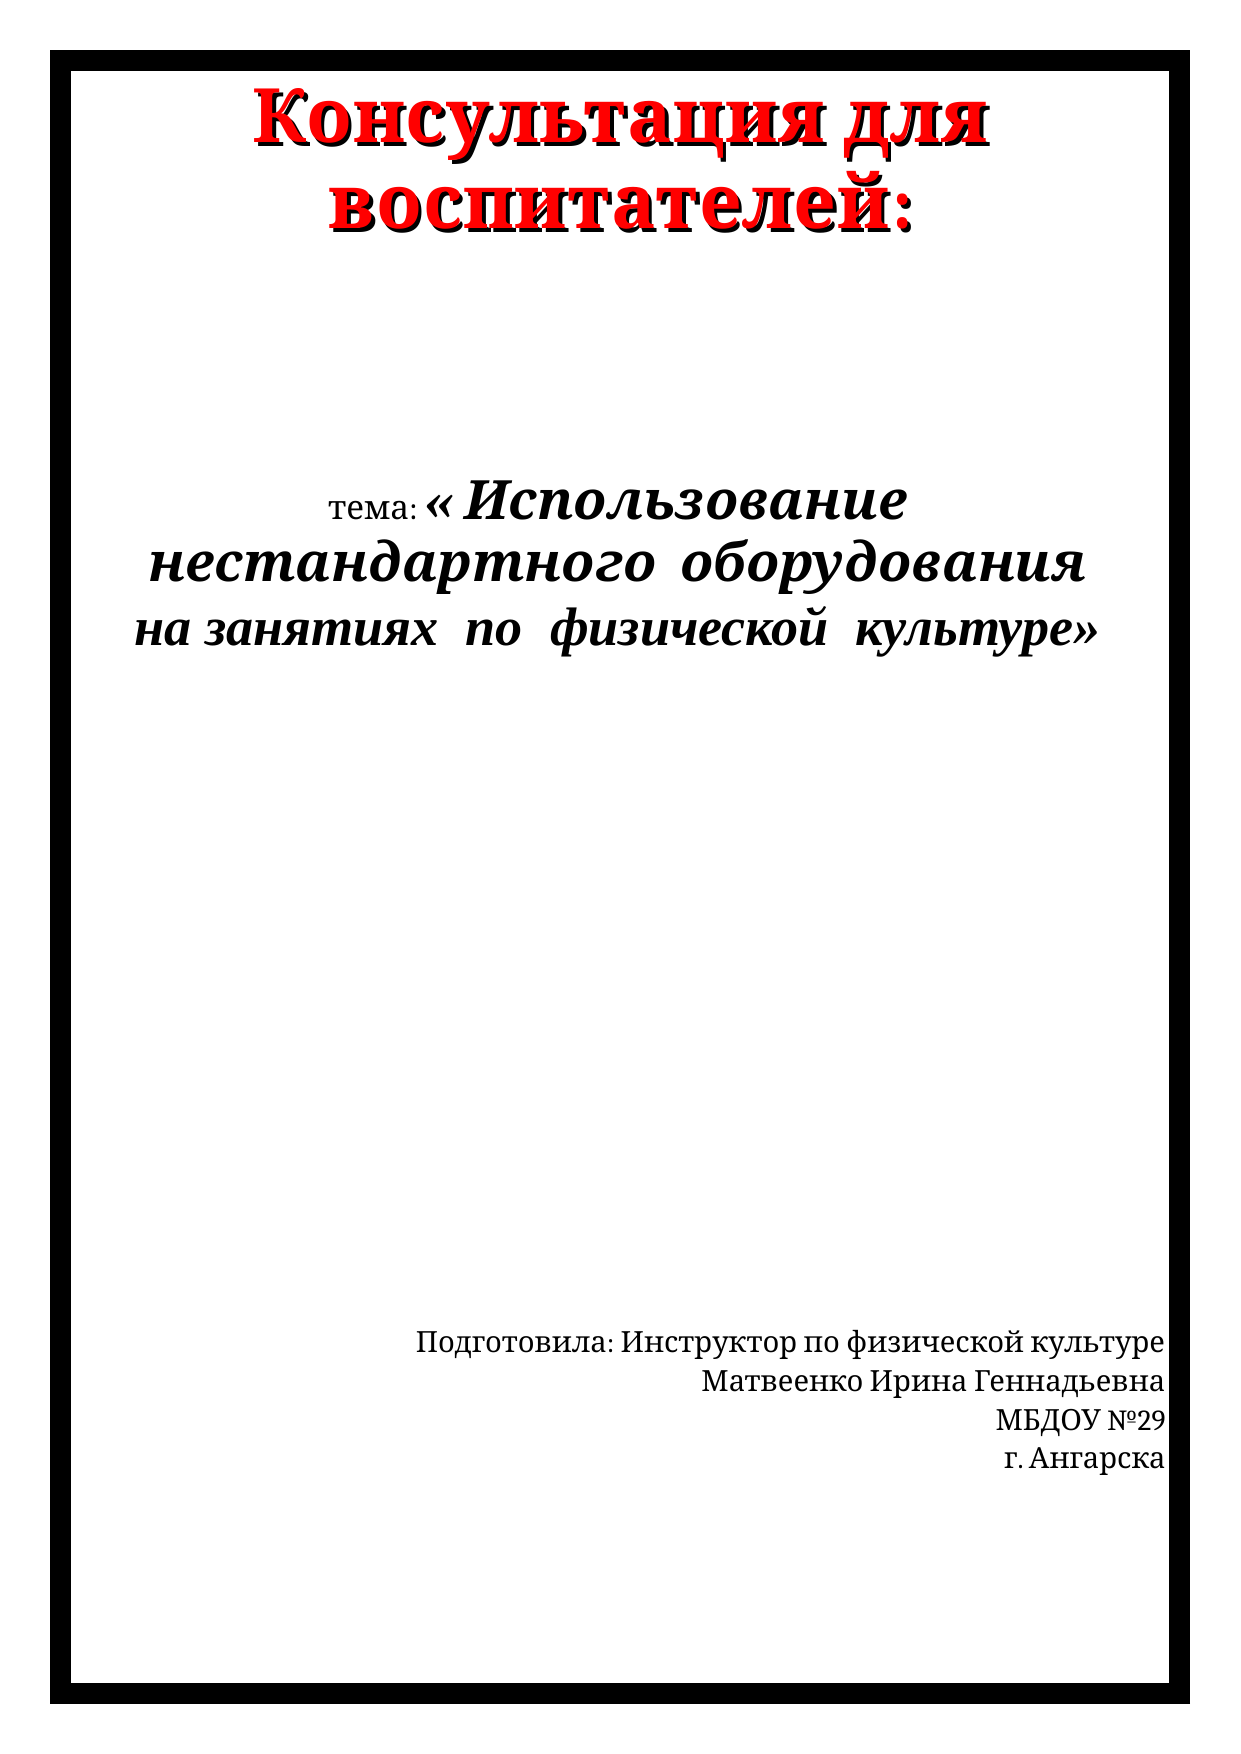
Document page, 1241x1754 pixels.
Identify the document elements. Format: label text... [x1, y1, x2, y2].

text Матвеенко Ирина Геннадьевна [75, 1365, 1165, 1399]
text на занятиях по физической культуре» [75, 595, 1165, 657]
text г. Ангарска [75, 1442, 1165, 1476]
text Консультация для воспитателей: [75, 75, 1165, 247]
text тема: « Использование нестандартного оборудования [75, 471, 1165, 595]
text МБДОУ №29 [75, 1404, 1165, 1437]
text Подготовила: Инструктор по физической культуре [75, 1327, 1165, 1360]
